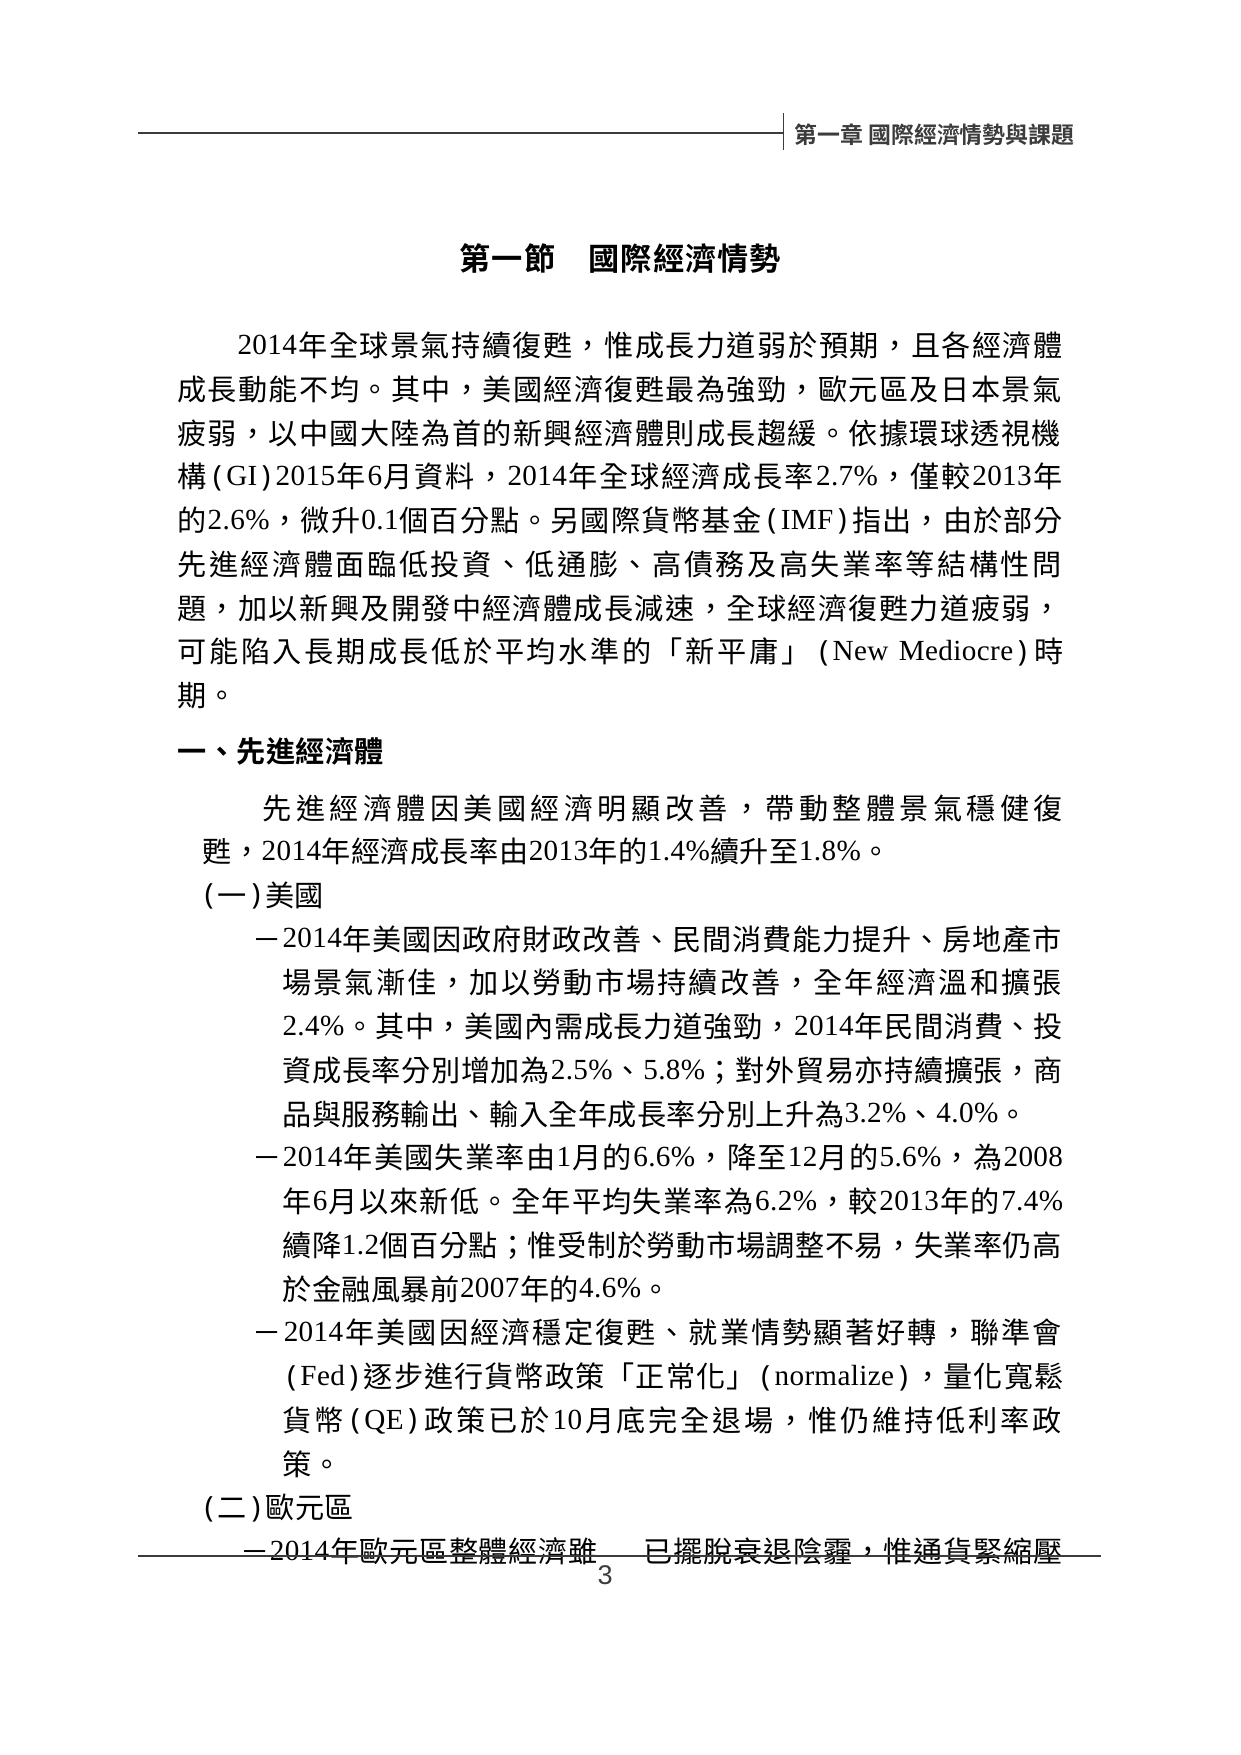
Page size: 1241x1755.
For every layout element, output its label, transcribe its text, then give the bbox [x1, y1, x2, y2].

text －2014年歐元區整體經濟雖已擺脫衰退陰霾，惟通貨緊縮壓力未解，復甦動能疲弱，加以烏克蘭政治風險、俄羅斯經濟制 [240, 1528, 1063, 1555]
text (二)歐元區 [200, 1484, 1063, 1528]
text 一、先進經濟體 [177, 728, 1063, 772]
text 第一節 國際經濟情勢 [177, 236, 1063, 278]
text －2014年美國因政府財政改善、民間消費能力提升、房地產市場景氣漸佳，加以勞動市場持續改善，全年經濟溫和擴張2.4%。其中，美國內需成長力道強勁，2014年民間消費、投資成長率分別增加為2.5%、5.8%；對外貿易亦持續擴張，商品與服務輸出、輸入全年成長率分別上升為3.2%、4.0%。 [252, 915, 1063, 1134]
text －2014年美國失業率由1月的6.6%，降至12月的5.6%，為2008年6月以來新低。全年平均失業率為6.2%，較2013年的7.4%續降1.2個百分點；惟受制於勞動市場調整不易，失業率仍高於金融風暴前2007年的4.6%。 [252, 1134, 1063, 1309]
text 先進經濟體因美國經濟明顯改善，帶動整體景氣穩健復甦，2014年經濟成長率由2013年的1.4%續升至1.8%。 [202, 784, 1063, 872]
text (一)美國 [200, 872, 1063, 915]
text －2014年美國因經濟穩定復甦、就業情勢顯著好轉，聯準會(Fed)逐步進行貨幣政策「正常化」(normalize)，量化寬鬆貨幣(QE)政策已於10月底完全退場，惟仍維持低利率政策。 [252, 1309, 1063, 1484]
text －2014年歐元區整體經濟雖已擺脫衰退陰霾，惟通貨緊縮壓力未解，復甦動能疲弱，加以烏克蘭政治風險、俄羅斯經濟制 [240, 1557, 1063, 1572]
text 2014年全球景氣持續復甦，惟成長力道弱於預期，且各經濟體成長動能不均。其中，美國經濟復甦最為強勁，歐元區及日本景氣疲弱，以中國大陸為首的新興經濟體則成長趨緩。依據環球透視機構(GI)2015年6月資料，2014年全球經濟成長率2.7%，僅較2013年的2.6%，微升0.1個百分點。另國際貨幣基金(IMF)指出，由於部分先進經濟體面臨低投資、低通膨、高債務及高失業率等結構性問題，加以新興及開發中經濟體成長減速，全球經濟復甦力道疲弱，可能陷入長期成長低於平均水準的「新平庸」(New Mediocre)時期。 [177, 322, 1063, 715]
